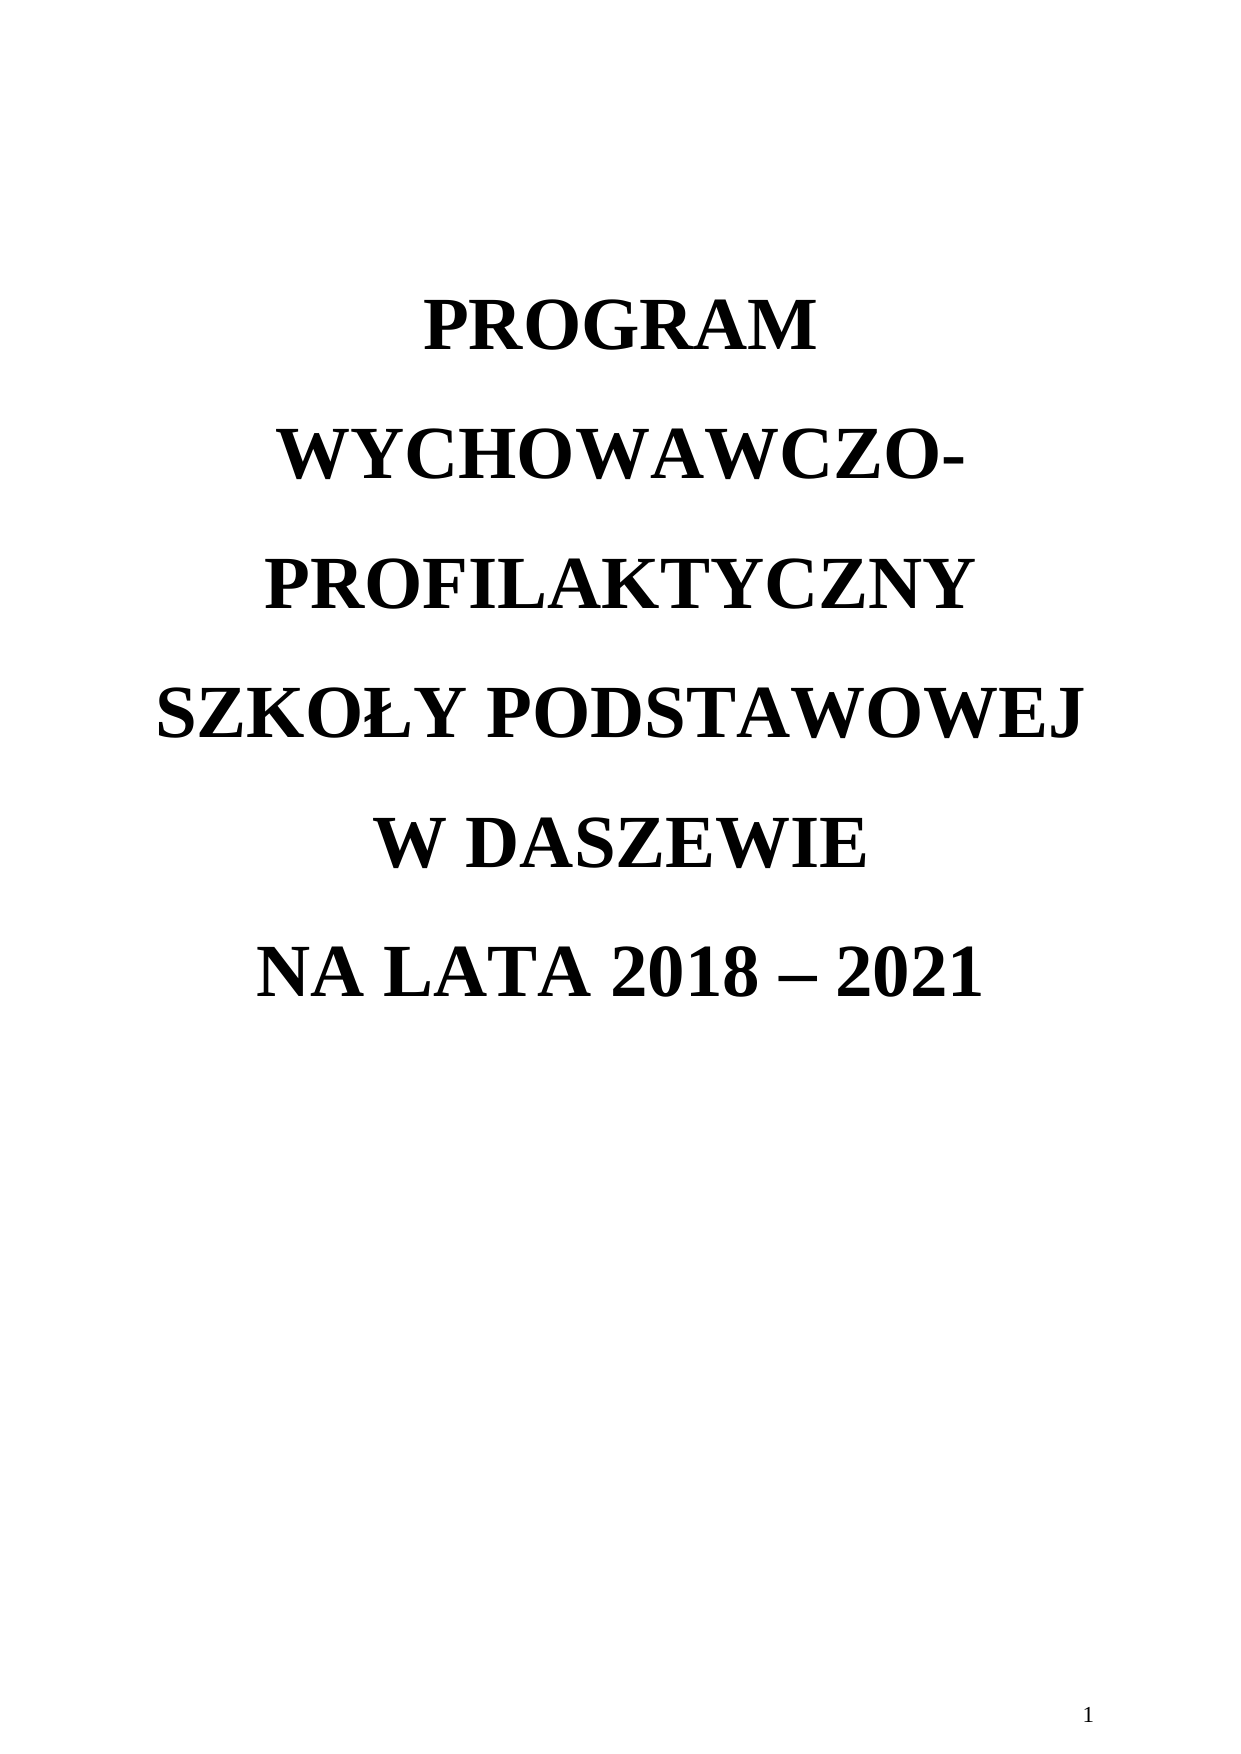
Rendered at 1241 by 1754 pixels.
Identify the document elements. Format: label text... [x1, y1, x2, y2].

text SZKOŁY PODSTAWOWEJ W DASZEWIE [148, 667, 1093, 883]
text PROGRAM WYCHOWAWCZO-PROFILAKTYCZNY [148, 279, 1093, 624]
text NA LATA 2018 – 2021 [148, 926, 1093, 1012]
